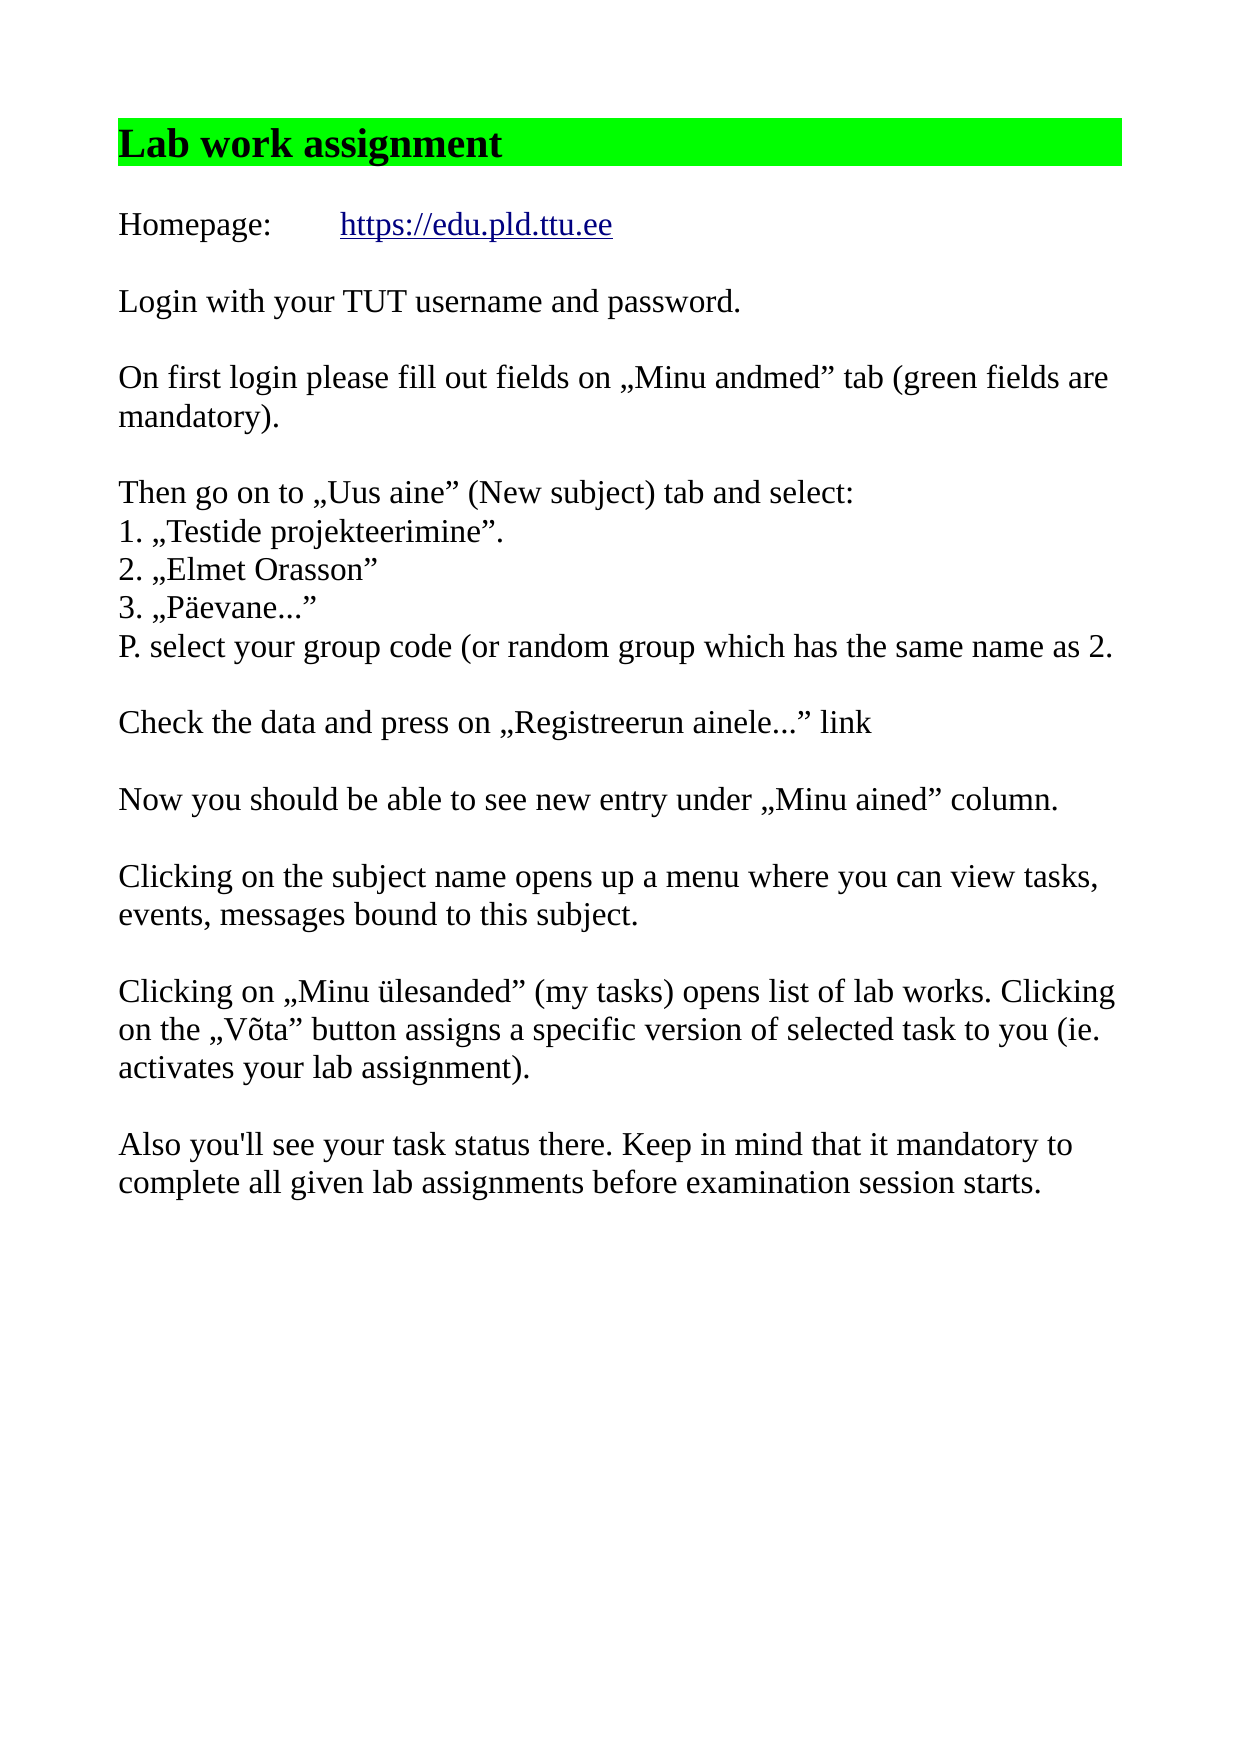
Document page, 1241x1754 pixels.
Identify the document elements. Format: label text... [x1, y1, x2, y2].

text 2. „Elmet Orasson” [118, 549, 1122, 588]
text Then go on to „Uus aine” (New subject) tab and select: [118, 473, 1122, 511]
text 1. „Testide projekteerimine”. [118, 511, 1122, 549]
text P. select your group code (or random group which has the same name as 2. [118, 626, 1122, 664]
text Homepage: https://edu.pld.ttu.ee [118, 204, 1122, 243]
text Clicking on „Minu ülesanded” (my tasks) opens list of lab works. Clicking on the „Võta” button assigns a specific version of selected task to you (ie. activates your lab assignment). [118, 971, 1122, 1086]
text Clicking on the subject name opens up a menu where you can view tasks, events, messages bound to this subject. [118, 856, 1122, 933]
text Also you'll see your task status there. Keep in mind that it mandatory to complete all given lab assignments before examination session starts. [118, 1124, 1122, 1201]
text On first login please fill out fields on „Minu andmed” tab (green fields are mandatory). [118, 358, 1122, 434]
text 3. „Päevane...” [118, 588, 1122, 626]
text Lab work assignment [118, 118, 1122, 166]
text Login with your TUT username and password. [118, 281, 1122, 319]
text Check the data and press on „Registreerun ainele...” link [118, 703, 1122, 741]
text Now you should be able to see new entry under „Minu ained” column. [118, 779, 1122, 818]
